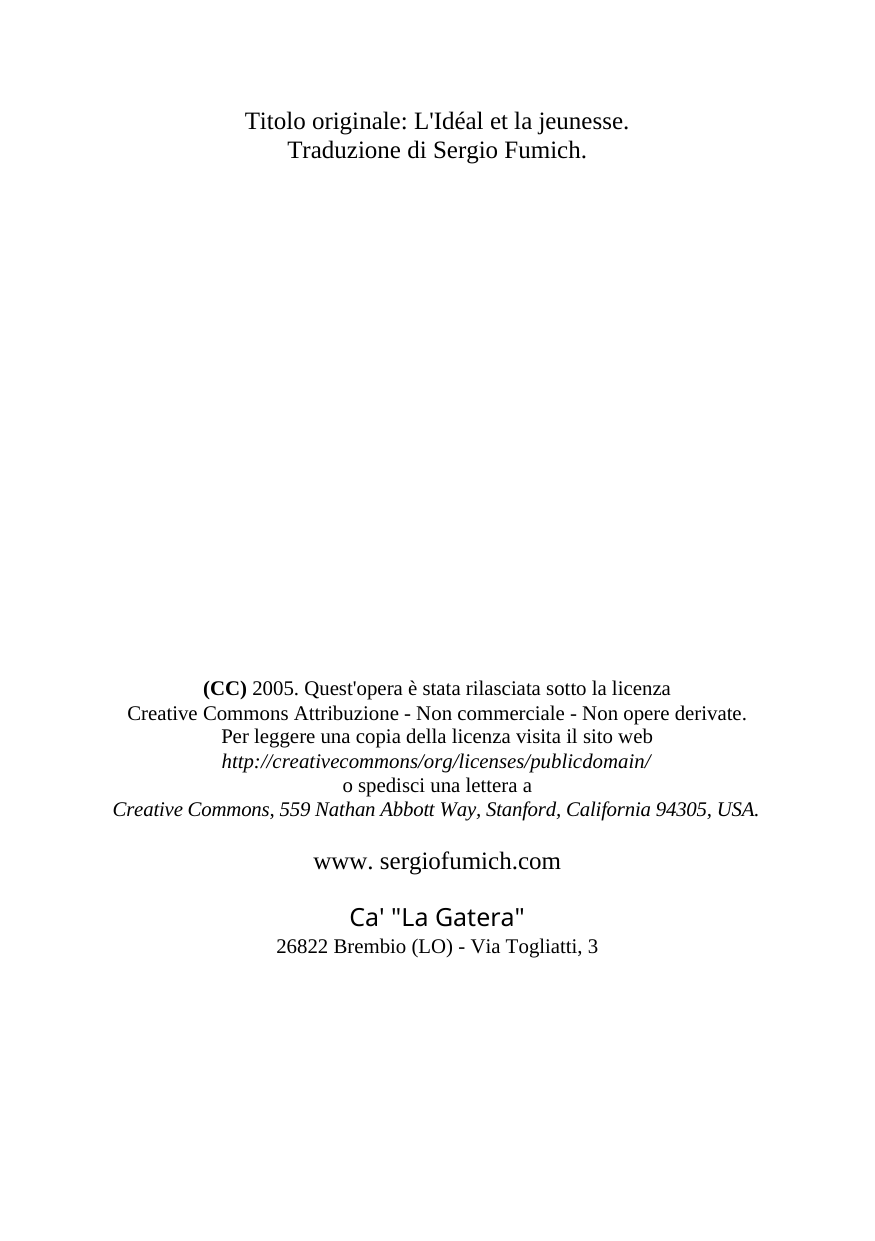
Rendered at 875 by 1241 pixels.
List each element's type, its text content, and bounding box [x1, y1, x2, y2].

text www. sergiofumich.com [106, 846, 768, 874]
text Ca' "La Gatera" [106, 899, 768, 933]
text (CC) 2005. Quest'opera è stata rilasciata sotto la licenza Creative Commons Attribuzione - Non commerciale - Non opere derivate. Per leggere una copia della licenza visita il sito web http://creativecommons/org/licenses/publicdomain/ o spedisci una lettera a Creative Commons, 559 Nathan Abbott Way, Stanford, California 94305, USA. [106, 676, 768, 821]
text Traduzione di Sergio Fumich. [106, 135, 768, 164]
text 26822 Brembio (LO) - Via Togliatti, 3 [106, 933, 768, 958]
text Titolo originale: L'Idéal et la jeunesse. [106, 106, 768, 135]
